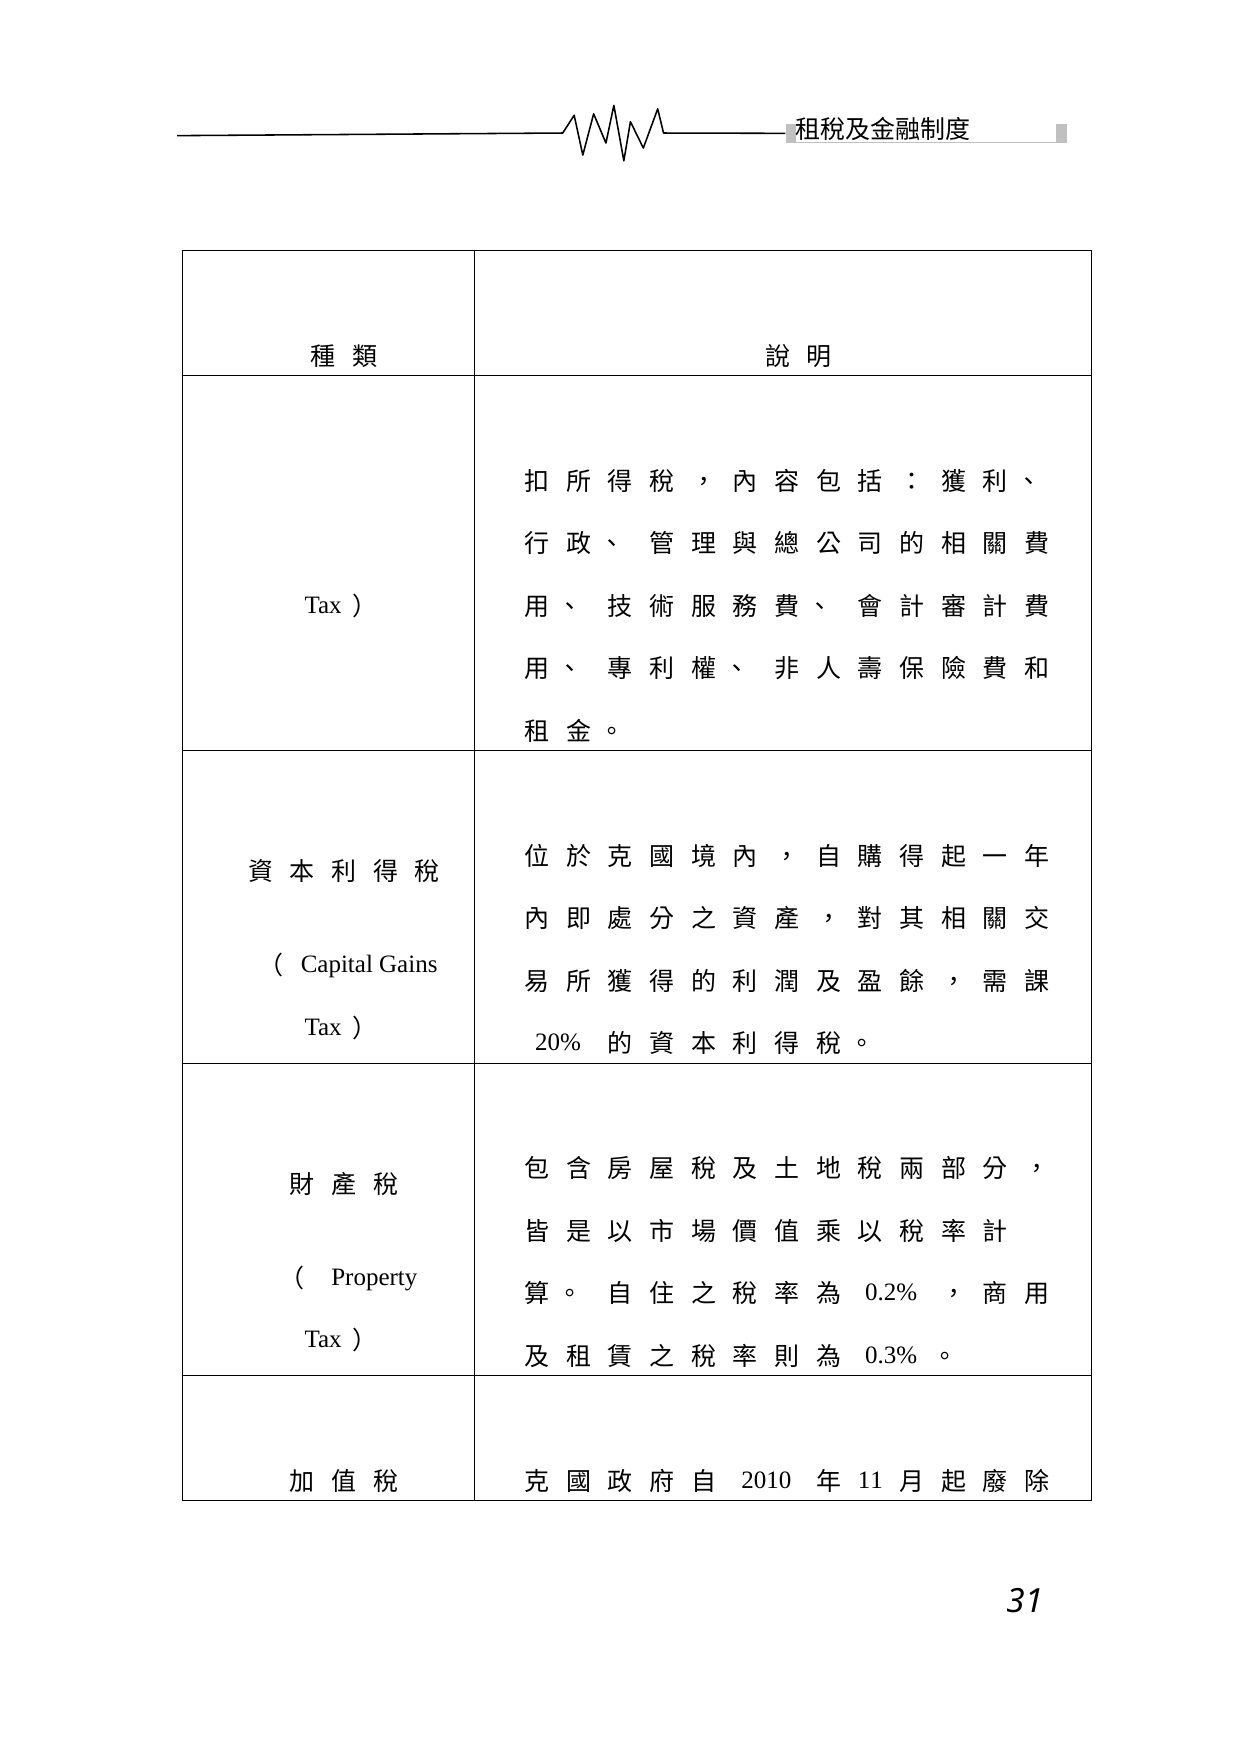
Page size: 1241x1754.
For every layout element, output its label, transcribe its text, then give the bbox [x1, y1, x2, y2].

table_cell 位於克國境內，自購得起一年內即處分之資產，對其相關交易所獲得的利潤及盈餘，需課20%的資本利得稅。 [475, 751, 1091, 1063]
table_cell Tax） [183, 376, 474, 750]
table_cell 克國政府自2010年11月起廢除 [475, 1376, 1091, 1500]
table_header 說明 [475, 251, 1091, 375]
table_cell 加值稅 [183, 1376, 474, 1500]
table_cell 財產稅 （Property Tax） [183, 1064, 474, 1375]
table_cell 資本利得稅 （Capital Gains Tax） [183, 751, 474, 1063]
table_cell 包含房屋稅及土地稅兩部分，皆是以市場價值乘以稅率計算。自住之稅率為0.2%，商用及租賃之稅率則為0.3%。 [475, 1064, 1091, 1375]
table_header 種類 [183, 251, 474, 375]
table_cell 扣所得稅，內容包括：獲利、行政、管理與總公司的相關費用、技術服務費、會計審計費用、專利權、非人壽保險費和租金。 [475, 376, 1091, 750]
